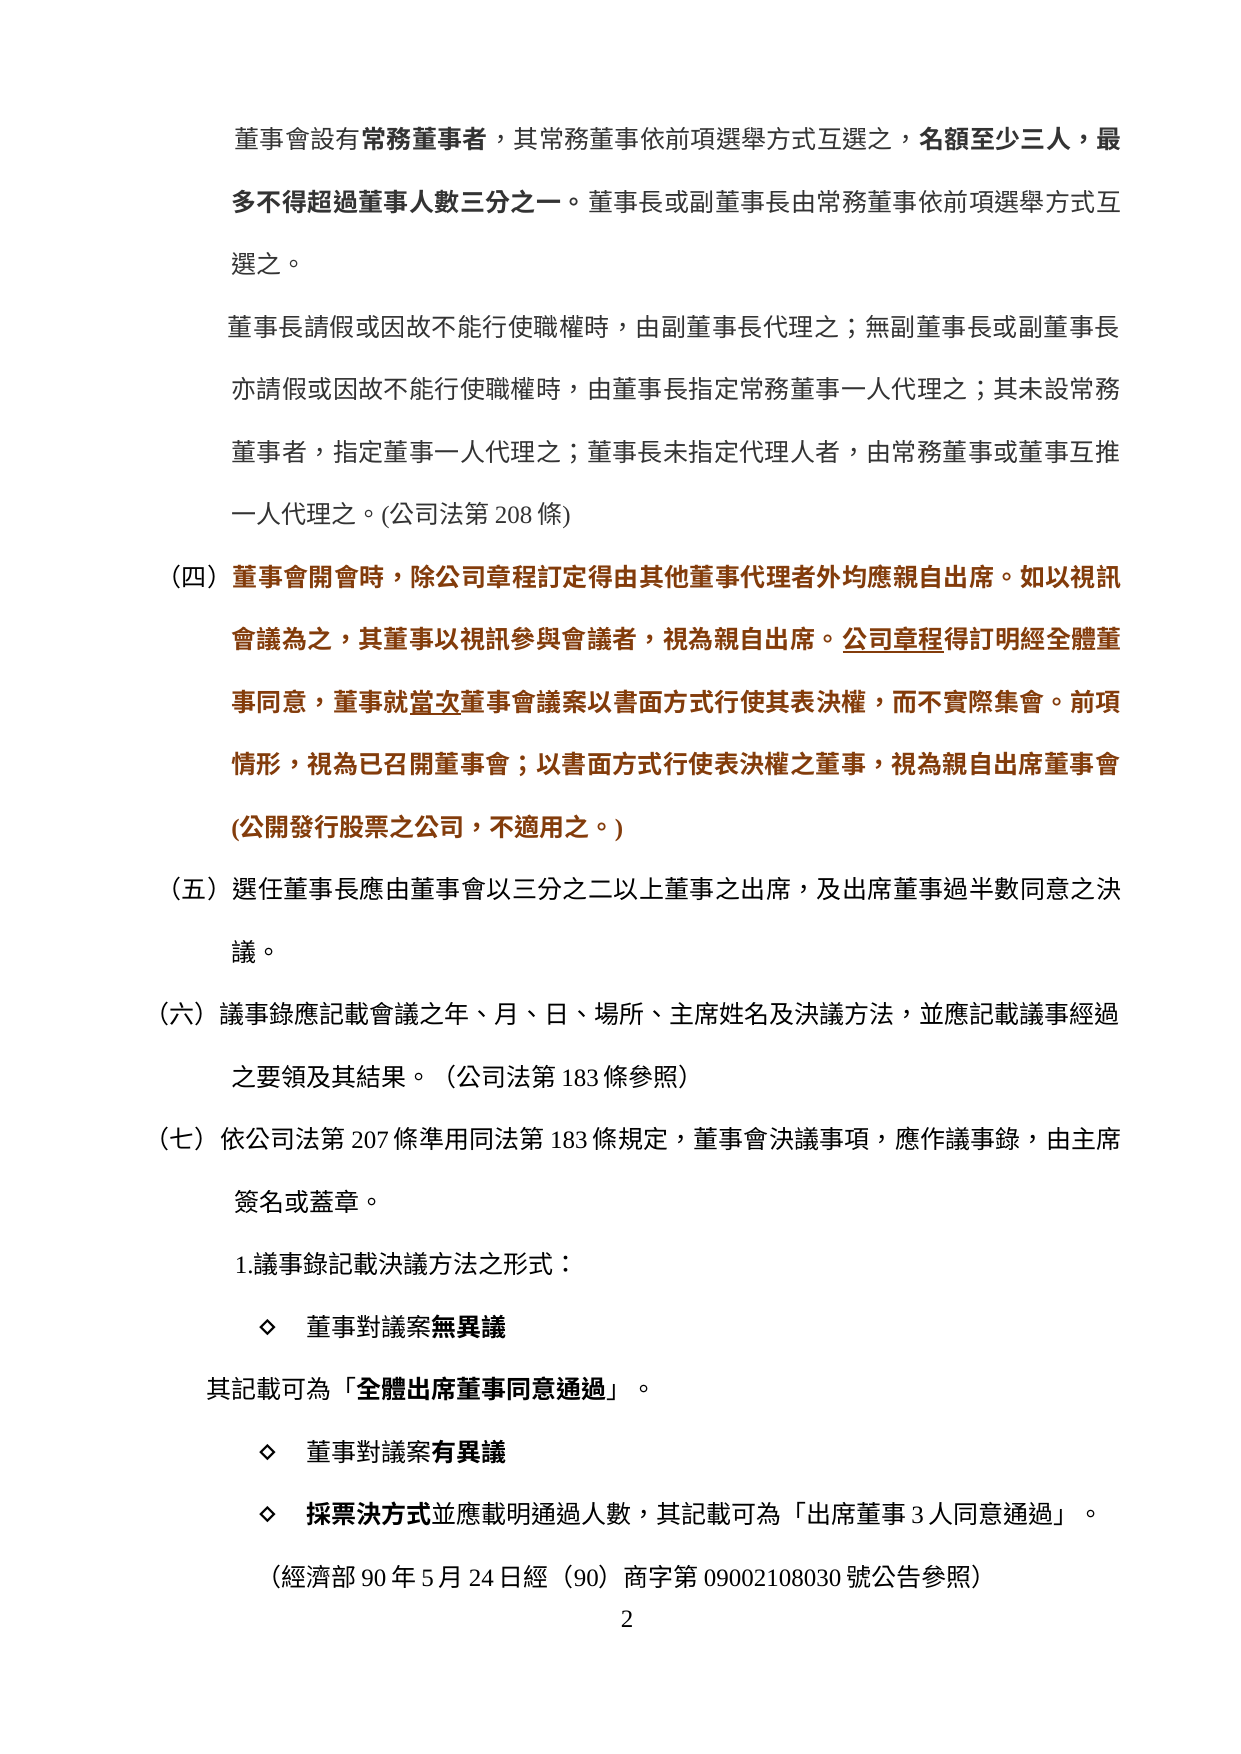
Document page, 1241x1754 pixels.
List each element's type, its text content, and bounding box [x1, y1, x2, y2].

text （五）選任董事長應由董事會以三分之二以上董事之出席，及出席董事過半數同意之決議。 [156, 846, 1122, 971]
list 董事對議案無異議 [256, 1284, 1122, 1346]
text （經濟部90年5月24日經（90）商字第09002108030號公告參照） [256, 1534, 1122, 1596]
text 董事會設有常務董事者，其常務董事依前項選舉方式互選之，名額至少三人，最多不得超過董事人數三分之一。董事長或副董事長由常務董事依前項選舉方式互選之。 [231, 96, 1122, 284]
text （四）董事會開會時，除公司章程訂定得由其他董事代理者外均應親自出席。如以視訊會議為之，其董事以視訊參與會議者，視為親自出席。公司章程得訂明經全體董事同意，董事就當次董事會議案以書面方式行使其表決權，而不實際集會。前項情形，視為已召開董事會；以書面方式行使表決權之董事，視為親自出席董事會。(公開發行股票之公司，不適用之。) [156, 534, 1122, 846]
text （七）依公司法第207條準用同法第183條規定，董事會決議事項，應作議事錄，由主席簽名或蓋章。 [131, 1096, 1122, 1221]
list 董事對議案有異議 [256, 1409, 1122, 1471]
text （六）議事錄應記載會議之年、月、日、場所、主席姓名及決議方法，並應記載議事經過之要領及其結果。（公司法第183條參照） [131, 971, 1122, 1096]
list 採票決方式並應載明通過人數，其記載可為「出席董事3人同意通過」。 [256, 1471, 1122, 1534]
text 其記載可為「全體出席董事同意通過」。 [131, 1346, 1122, 1409]
text 1.議事錄記載決議方法之形式： [234, 1221, 1122, 1284]
text 董事長請假或因故不能行使職權時，由副董事長代理之；無副董事長或副董事長亦請假或因故不能行使職權時，由董事長指定常務董事一人代理之；其未設常務董事者，指定董事一人代理之；董事長未指定代理人者，由常務董事或董事互推一人代理之。(公司法第208條) [220, 284, 1122, 534]
